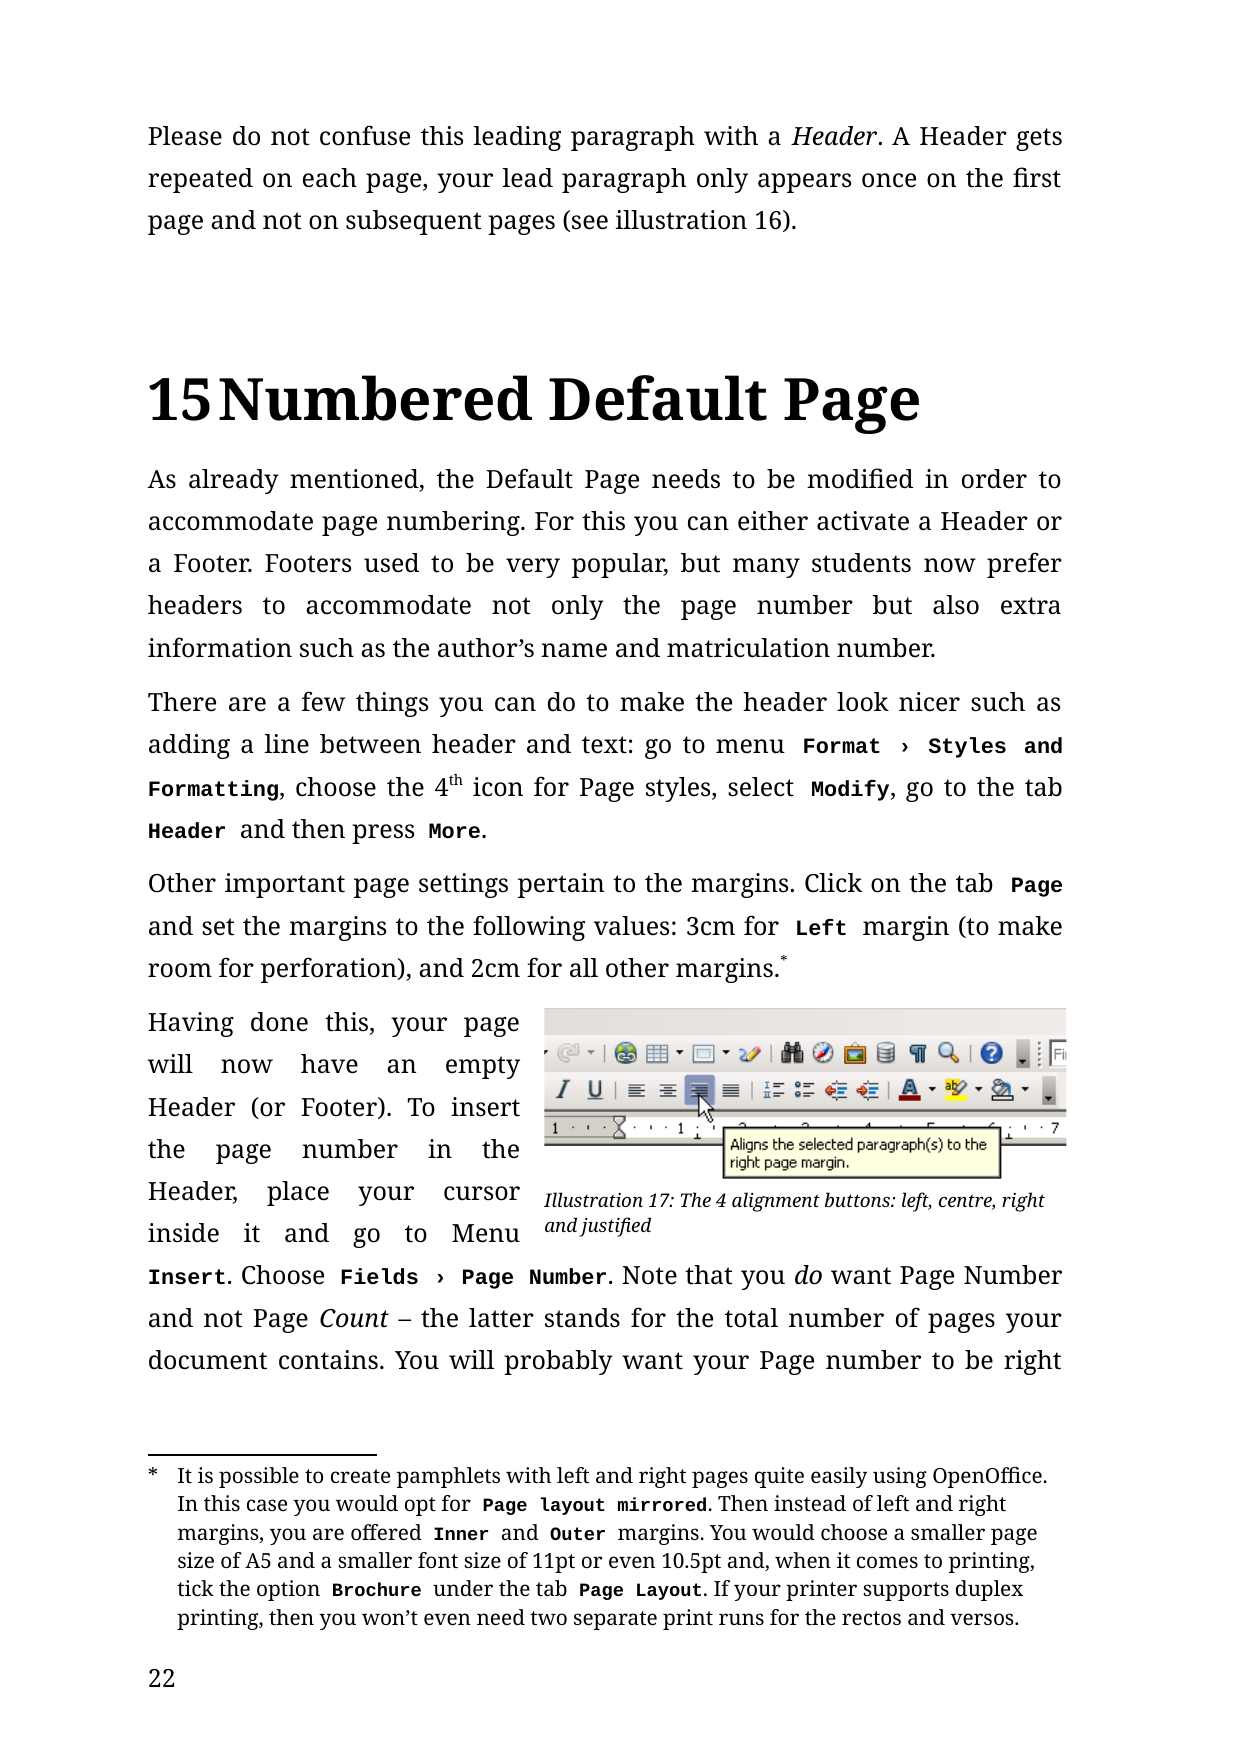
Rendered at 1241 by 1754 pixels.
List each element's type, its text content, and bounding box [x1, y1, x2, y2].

text There are a few things you can do to make the header look nicer such as adding a line between header and text: go to menu Format › Styles and Formatting, choose the 4th icon for Page styles, select Modify, go to the tab Header and then press More. [148, 685, 1063, 845]
picture [544, 1008, 1067, 1187]
text Please do not confuse this leading paragraph with a Header. A Header gets repeated on each page, your lead paragraph only appears once on the first page and not on subsequent pages (see illustration 16). [148, 118, 1063, 237]
text As already mentioned, the Default Page needs to be modified in order to accommodate page numbering. For this you can either activate a Header or a Footer. Footers used to be very popular, but many students now prefer headers to accommodate not only the page number but also extra information such as the author’s name and matriculation number. [148, 461, 1063, 664]
subtitle Numbered Default Page [148, 358, 1063, 438]
text Other important page settings pertain to the margins. Click on the tab Page and set the margins to the following values: 3cm for Left margin (to make room for perforation), and 2cm for all other margins. [148, 866, 1063, 984]
text Illustration 17: The 4 alignment buttons: left, centre, right and justified [544, 1187, 1066, 1238]
text Having done this, your page will now have an empty Header (or Footer). To insert the page number in the Header, place your cursor inside it and go to Menu Insert. Choose Fields › Page Number. Note that you do want Page Number and not Page Count – the latter stands for the total number of pages your document contains. You will probably want your Page number to be right [148, 1005, 1063, 1376]
text It is possible to create pamphlets with left and right pages quite easily using OpenOffice. In this case you would opt for Page layout mirrored. Then instead of left and right margins, you are offered Inner and Outer margins. You would choose a smaller page size of A5 and a smaller font size of 11pt or even 10.5pt and, when it comes to printing, tick the option Brochure under the tab Page Layout. If your printer supports duplex printing, then you won’t even need two separate print runs for the rectos and versos. [148, 1461, 1063, 1631]
